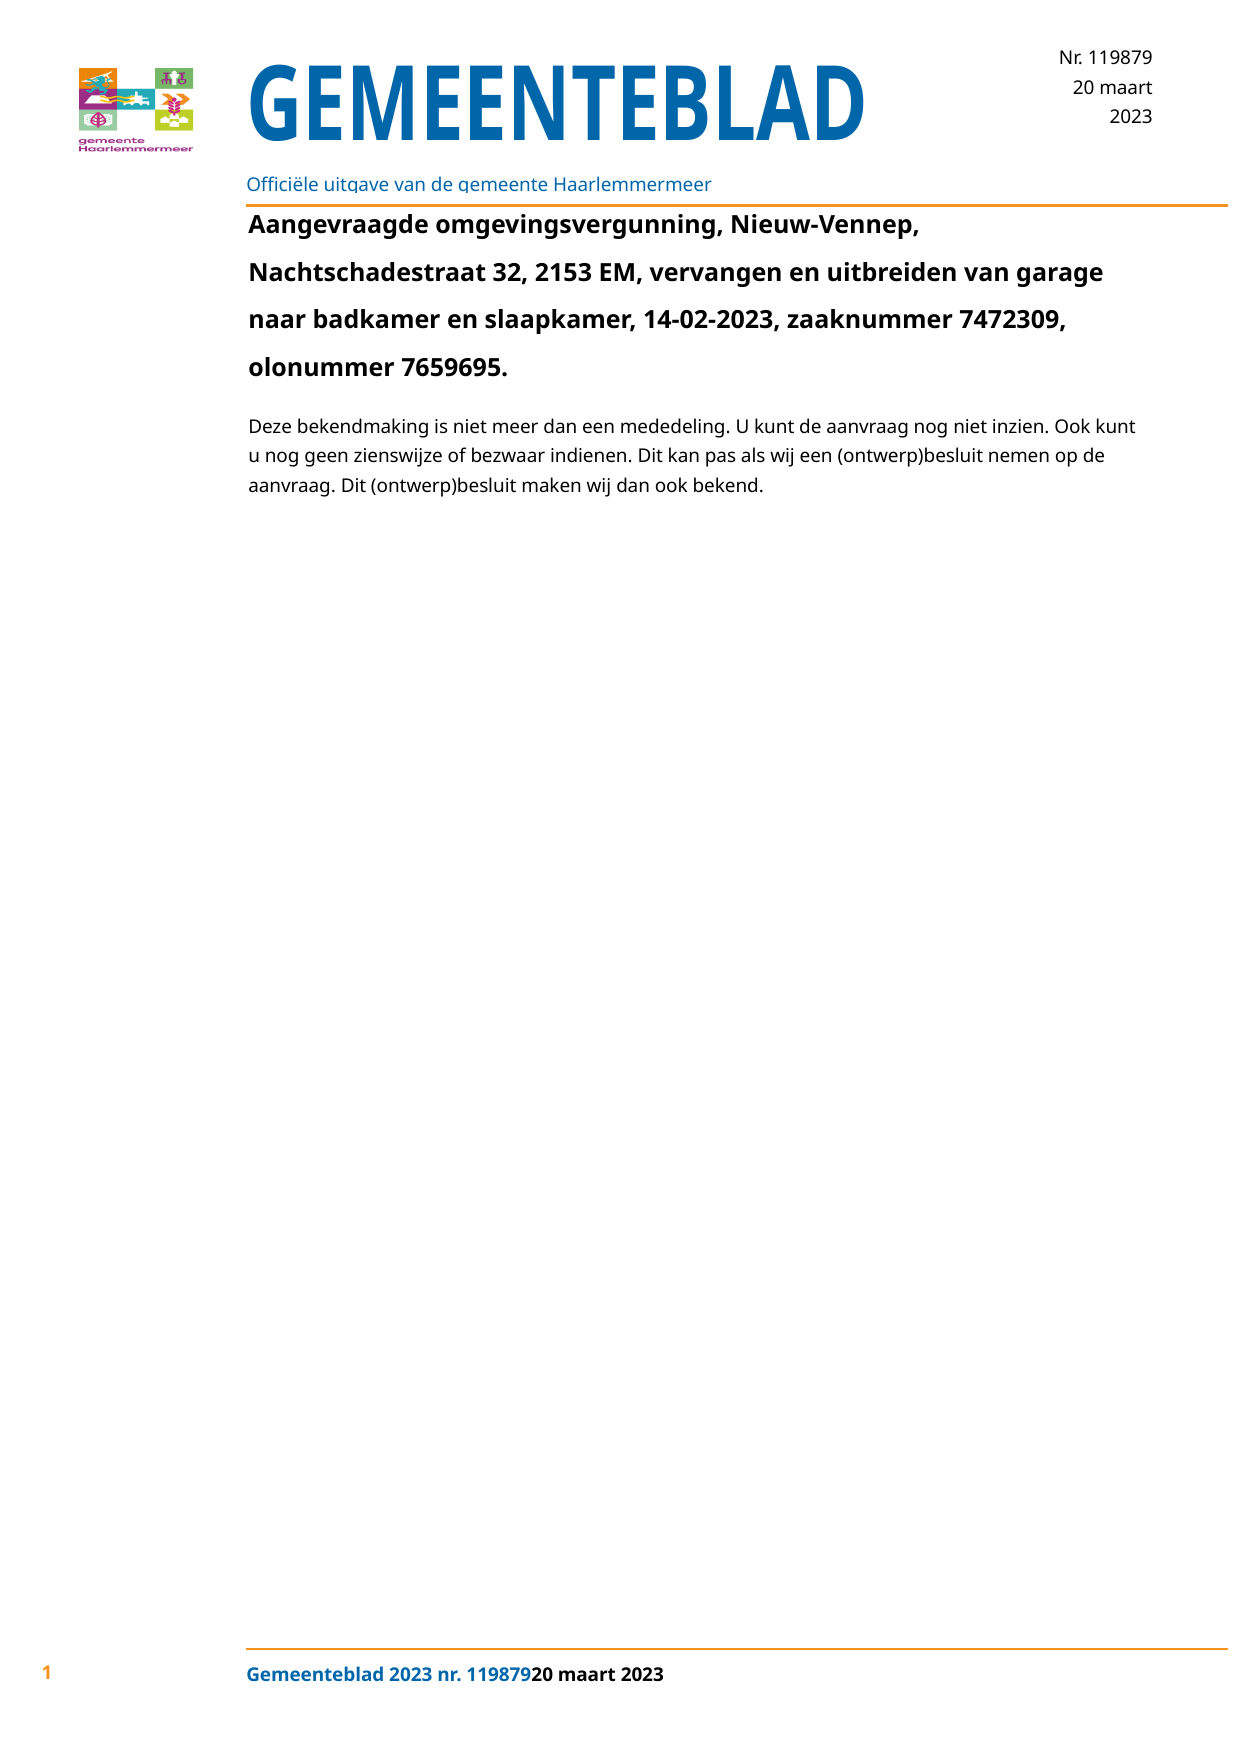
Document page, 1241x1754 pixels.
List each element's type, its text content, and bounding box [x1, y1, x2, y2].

text Deze bekendmaking is niet meer dan een mededeling. U kunt de aanvraag nog niet inzien. Ook kunt u nog geen zienswijze of bezwaar indienen. Dit kan pas als wij een (ontwerp)besluit nemen op de aanvraag. Dit (ontwerp)besluit maken wij dan ook bekend. [248, 413, 1152, 498]
picture [41, 47, 231, 172]
text Aangevraagde omgevingsvergunning, Nieuw-Vennep, Nachtschadestraat 32, 2153 EM, vervangen en uitbreiden van garage naar badkamer en slaapkamer, 14-02-2023, zaaknummer 7472309, olonummer 7659695. [248, 207, 1152, 384]
